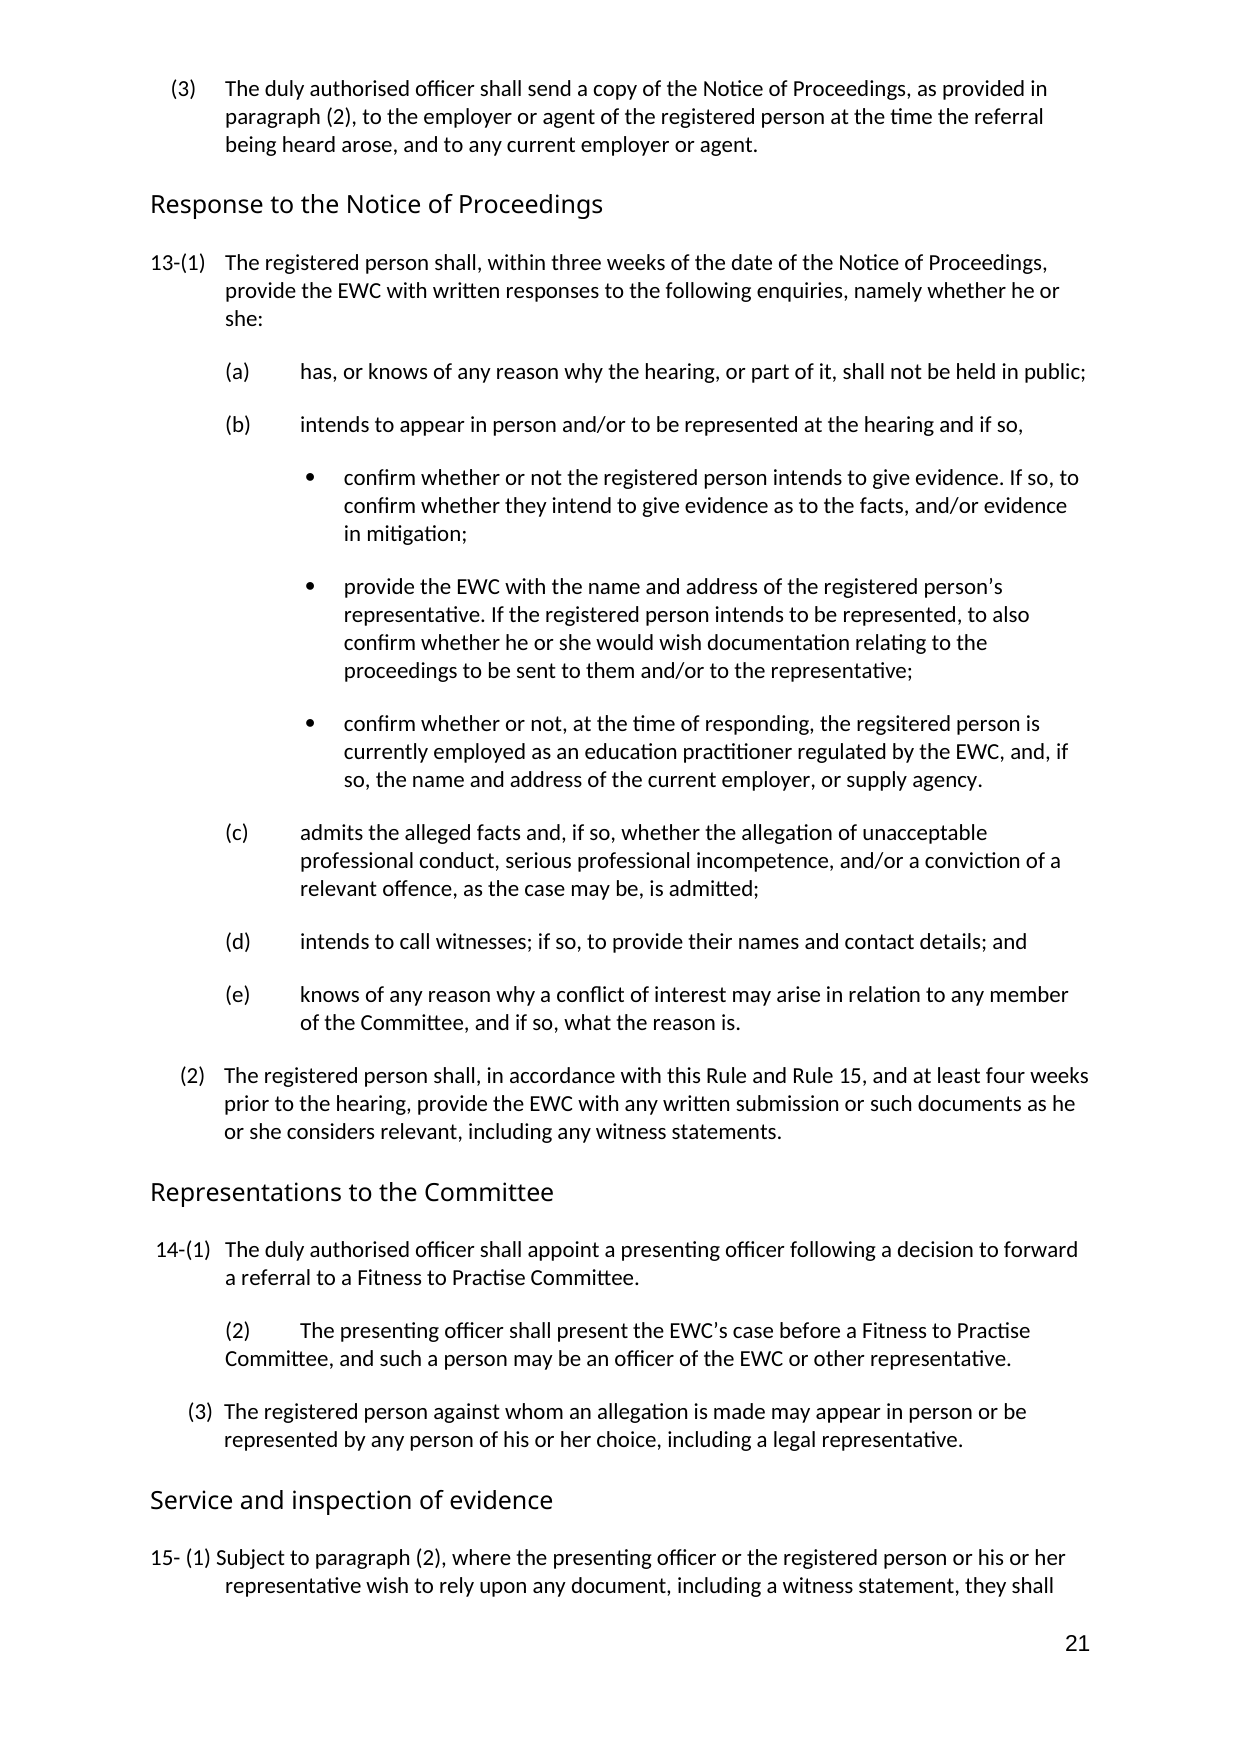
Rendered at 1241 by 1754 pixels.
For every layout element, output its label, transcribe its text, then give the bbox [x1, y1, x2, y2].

list The presenting officer shall present the EWC’s case before a Fitness to Practise Committee, and such a person may be an officer of the EWC or other representative. [225, 1316, 1090, 1372]
text (3) The duly authorised officer shall send a copy of the Notice of Proceedings, as provided in paragraph (2), to the employer or agent of the registered person at the time the referral being heard arose, and to any current employer or agent. [150, 74, 1090, 158]
text 15- (1) Subject to paragraph (2), where the presenting officer or the registered person or his or her representative wish to rely upon any document, including a witness statement, they shall [150, 1543, 1090, 1599]
subtitle Service and inspection of evidence [150, 1482, 1090, 1516]
subtitle Representations to the Committee [150, 1174, 1090, 1208]
subtitle Response to the Notice of Proceedings [150, 187, 1090, 221]
text 14-(1) The duly authorised officer shall appoint a presenting officer following a decision to forward a referral to a Fitness to Practise Committee. [150, 1235, 1090, 1291]
text (e) knows of any reason why a conflict of interest may arise in relation to any member of the Committee, and if so, what the reason is. [225, 980, 1090, 1036]
text (b) intends to appear in person and/or to be represented at the hearing and if so, [225, 410, 1090, 438]
text (d) intends to call witnesses; if so, to provide their names and contact details; and [225, 927, 1090, 955]
text (2) The registered person shall, in accordance with this Rule and Rule 15, and at least four weeks prior to the hearing, provide the EWC with any written submission or such documents as he or she considers relevant, including any witness statements. [179, 1061, 1090, 1145]
list confirm whether or not the registered person intends to give evidence. If so, to confirm whether they intend to give evidence as to the facts, and/or evidence in mitigation; [306, 463, 1090, 547]
list The registered person against whom an allegation is made may appear in person or be represented by any person of his or her choice, including a legal representative. [187, 1397, 1090, 1453]
list confirm whether or not, at the time of responding, the regsitered person is currently employed as an education practitioner regulated by the EWC, and, if so, the name and address of the current employer, or supply agency. [306, 709, 1090, 793]
text (c) admits the alleged facts and, if so, whether the allegation of unacceptable professional conduct, serious professional incompetence, and/or a conviction of a relevant offence, as the case may be, is admitted; [225, 818, 1090, 902]
text 13-(1) The registered person shall, within three weeks of the date of the Notice of Proceedings, provide the EWC with written responses to the following enquiries, namely whether he or she: [150, 248, 1090, 332]
text (a) has, or knows of any reason why the hearing, or part of it, shall not be held in public; [225, 357, 1090, 385]
list provide the EWC with the name and address of the registered person’s representative. If the registered person intends to be represented, to also confirm whether he or she would wish documentation relating to the proceedings to be sent to them and/or to the representative; [306, 572, 1090, 684]
